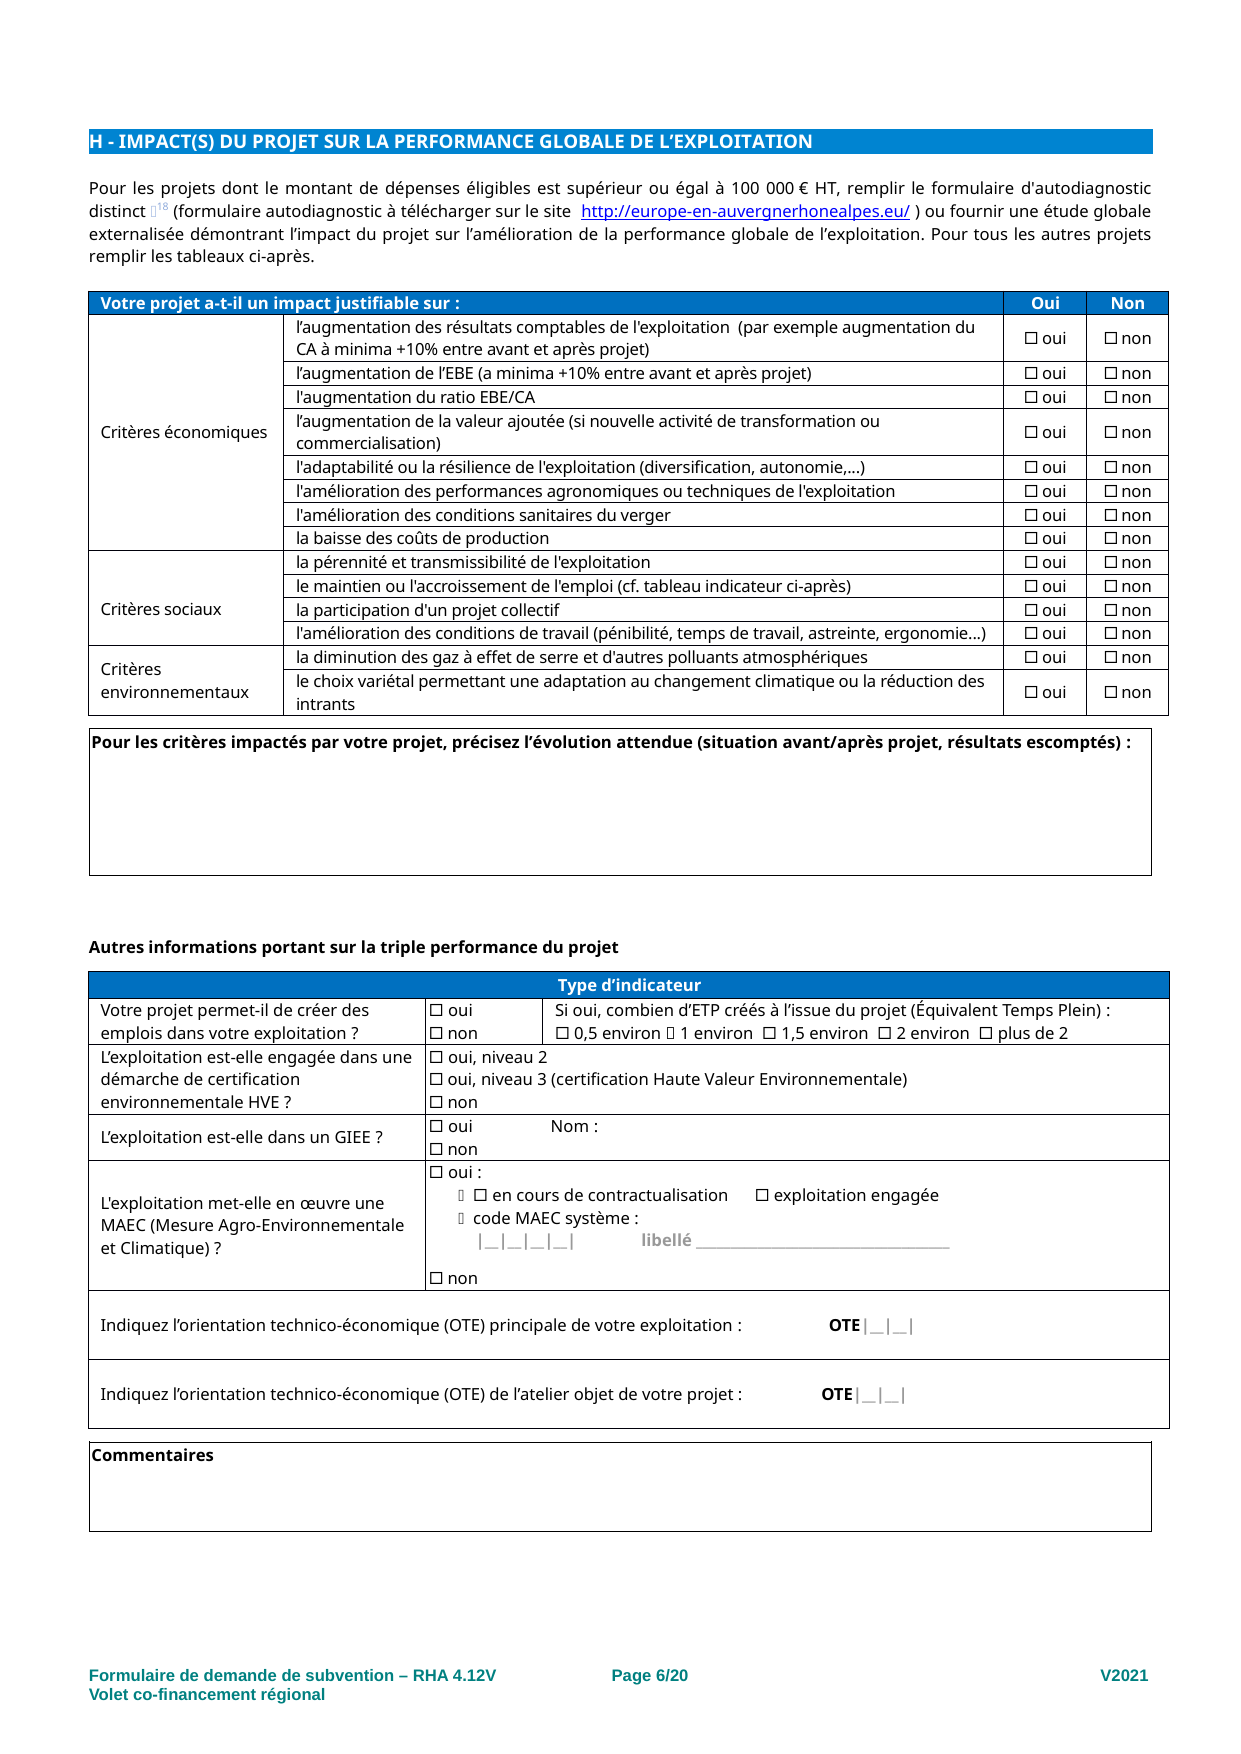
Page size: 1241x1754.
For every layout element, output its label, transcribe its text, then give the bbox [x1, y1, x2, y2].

table_cell  non [1087, 409, 1168, 455]
table_cell  non [1087, 362, 1168, 384]
table_cell  oui [1004, 480, 1086, 502]
table_cell l’augmentation de l’EBE (a minima +10% entre avant et après projet) [284, 362, 1003, 384]
table_cell  oui [1004, 598, 1086, 621]
table_cell  non [1087, 575, 1168, 597]
table_cell le maintien ou l'accroissement de l'emploi (cf. tableau indicateur ci-après) [284, 575, 1003, 597]
table_cell  non [1087, 480, 1168, 502]
table_header Type d’indicateur [89, 972, 1169, 998]
table_cell l'amélioration des performances agronomiques ou techniques de l'exploitation [284, 480, 1003, 502]
table_cell Indiquez l’orientation technico-économique (OTE) principale de votre exploitation : OTE|__|__| [89, 1291, 1169, 1359]
table_cell  oui [1004, 409, 1086, 455]
table_cell  oui [1004, 575, 1086, 597]
table_cell  oui [1004, 315, 1086, 361]
table_cell l'adaptabilité ou la résilience de l'exploitation (diversification, autonomie,...) [284, 456, 1003, 478]
table_cell L’exploitation est-elle engagée dans une démarche de certification environnementale HVE ? [89, 1045, 425, 1113]
table_cell  oui Nom :  non [426, 1115, 1169, 1160]
text Pour les projets dont le montant de dépenses éligibles est supérieur ou égal à 100 000 € HT, remplir le formulaire d'autodiagnostic distinct 18 (formulaire autodiagnostic à télécharger sur le site http://europe-en-auvergnerhonealpes.eu/ ) ou fournir une étude globale externalisée démontrant l’impact du projet sur l’amélioration de la performance globale de l’exploitation. Pour tous les autres projets remplir les tableaux ci-après. [89, 177, 1152, 268]
table_cell la diminution des gaz à effet de serre et d'autres polluants atmosphériques [284, 646, 1003, 668]
table_cell  non [1087, 315, 1168, 361]
table_cell  non [1087, 456, 1168, 478]
table_header Oui [1004, 292, 1086, 314]
table_cell  non [1087, 527, 1168, 550]
table_cell  oui, niveau 2  oui, niveau 3 (certification Haute Valeur Environnementale)  non [426, 1045, 1169, 1113]
table_cell  non [1087, 670, 1168, 715]
table_cell Votre projet permet-il de créer des emplois dans votre exploitation ? [89, 999, 425, 1044]
table_cell l'amélioration des conditions de travail (pénibilité, temps de travail, astreinte, ergonomie...) [284, 622, 1003, 645]
table_cell  oui [1004, 646, 1086, 668]
text Pour les critères impactés par votre projet, précisez l’évolution attendue (situation avant/après projet, résultats escomptés) : [90, 729, 1151, 754]
table_cell  oui [1004, 386, 1086, 408]
table_cell Critères économiques [89, 315, 283, 550]
table_cell  oui [1004, 670, 1086, 715]
table_cell la participation d'un projet collectif [284, 598, 1003, 621]
text H - Impact(s) du projet sur la performance globale de l’exploitation [89, 129, 1153, 154]
text Commentaires [90, 1443, 1151, 1531]
table_cell l'amélioration des conditions sanitaires du verger [284, 503, 1003, 526]
text Autres informations portant sur la triple performance du projet [89, 936, 1152, 959]
table_cell  oui  non [426, 999, 542, 1044]
table_cell Indiquez l’orientation technico-économique (OTE) de l’atelier objet de votre projet : OTE|__|__| [89, 1360, 1169, 1428]
table_cell le choix variétal permettant une adaptation au changement climatique ou la réduction des intrants [284, 670, 1003, 715]
table_cell l'augmentation du ratio EBE/CA [284, 386, 1003, 408]
table_cell Si oui, combien d’ETP créés à l’issue du projet (Équivalent Temps Plein) :  0,5 environ  1 environ  1,5 environ  2 environ  plus de 2 [543, 999, 1169, 1044]
table_cell L’exploitation est-elle dans un GIEE ? [89, 1115, 425, 1160]
table_cell L'exploitation met-elle en œuvre une MAEC (Mesure Agro-Environnementale et Climatique) ? [89, 1161, 425, 1290]
table_cell  non [1087, 386, 1168, 408]
table_cell  non [1087, 503, 1168, 526]
table_cell la pérennité et transmissibilité de l'exploitation [284, 551, 1003, 573]
table_cell  oui [1004, 622, 1086, 645]
table_header Votre projet a-t-il un impact justifiable sur : [89, 292, 1003, 314]
table_cell  non [1087, 622, 1168, 645]
table_cell  oui :   en cours de contractualisation  exploitation engagée  code MAEC système : |__|__|__|__| libellé _____________________________________  non [426, 1161, 1169, 1290]
table_cell la baisse des coûts de production [284, 527, 1003, 550]
table_cell  oui [1004, 503, 1086, 526]
table_cell  non [1087, 551, 1168, 573]
table_cell  oui [1004, 362, 1086, 384]
table_cell  oui [1004, 527, 1086, 550]
table_cell  non [1087, 598, 1168, 621]
table_cell  non [1087, 646, 1168, 668]
table_cell Critères sociaux [89, 551, 283, 645]
table_cell l’augmentation des résultats comptables de l'exploitation (par exemple augmentation du CA à minima +10% entre avant et après projet) [284, 315, 1003, 361]
table_header Non [1087, 292, 1168, 314]
table_cell  oui [1004, 551, 1086, 573]
table_cell  oui [1004, 456, 1086, 478]
table_cell Critères environnementaux [89, 646, 283, 715]
table_cell l’augmentation de la valeur ajoutée (si nouvelle activité de transformation ou commercialisation) [284, 409, 1003, 455]
